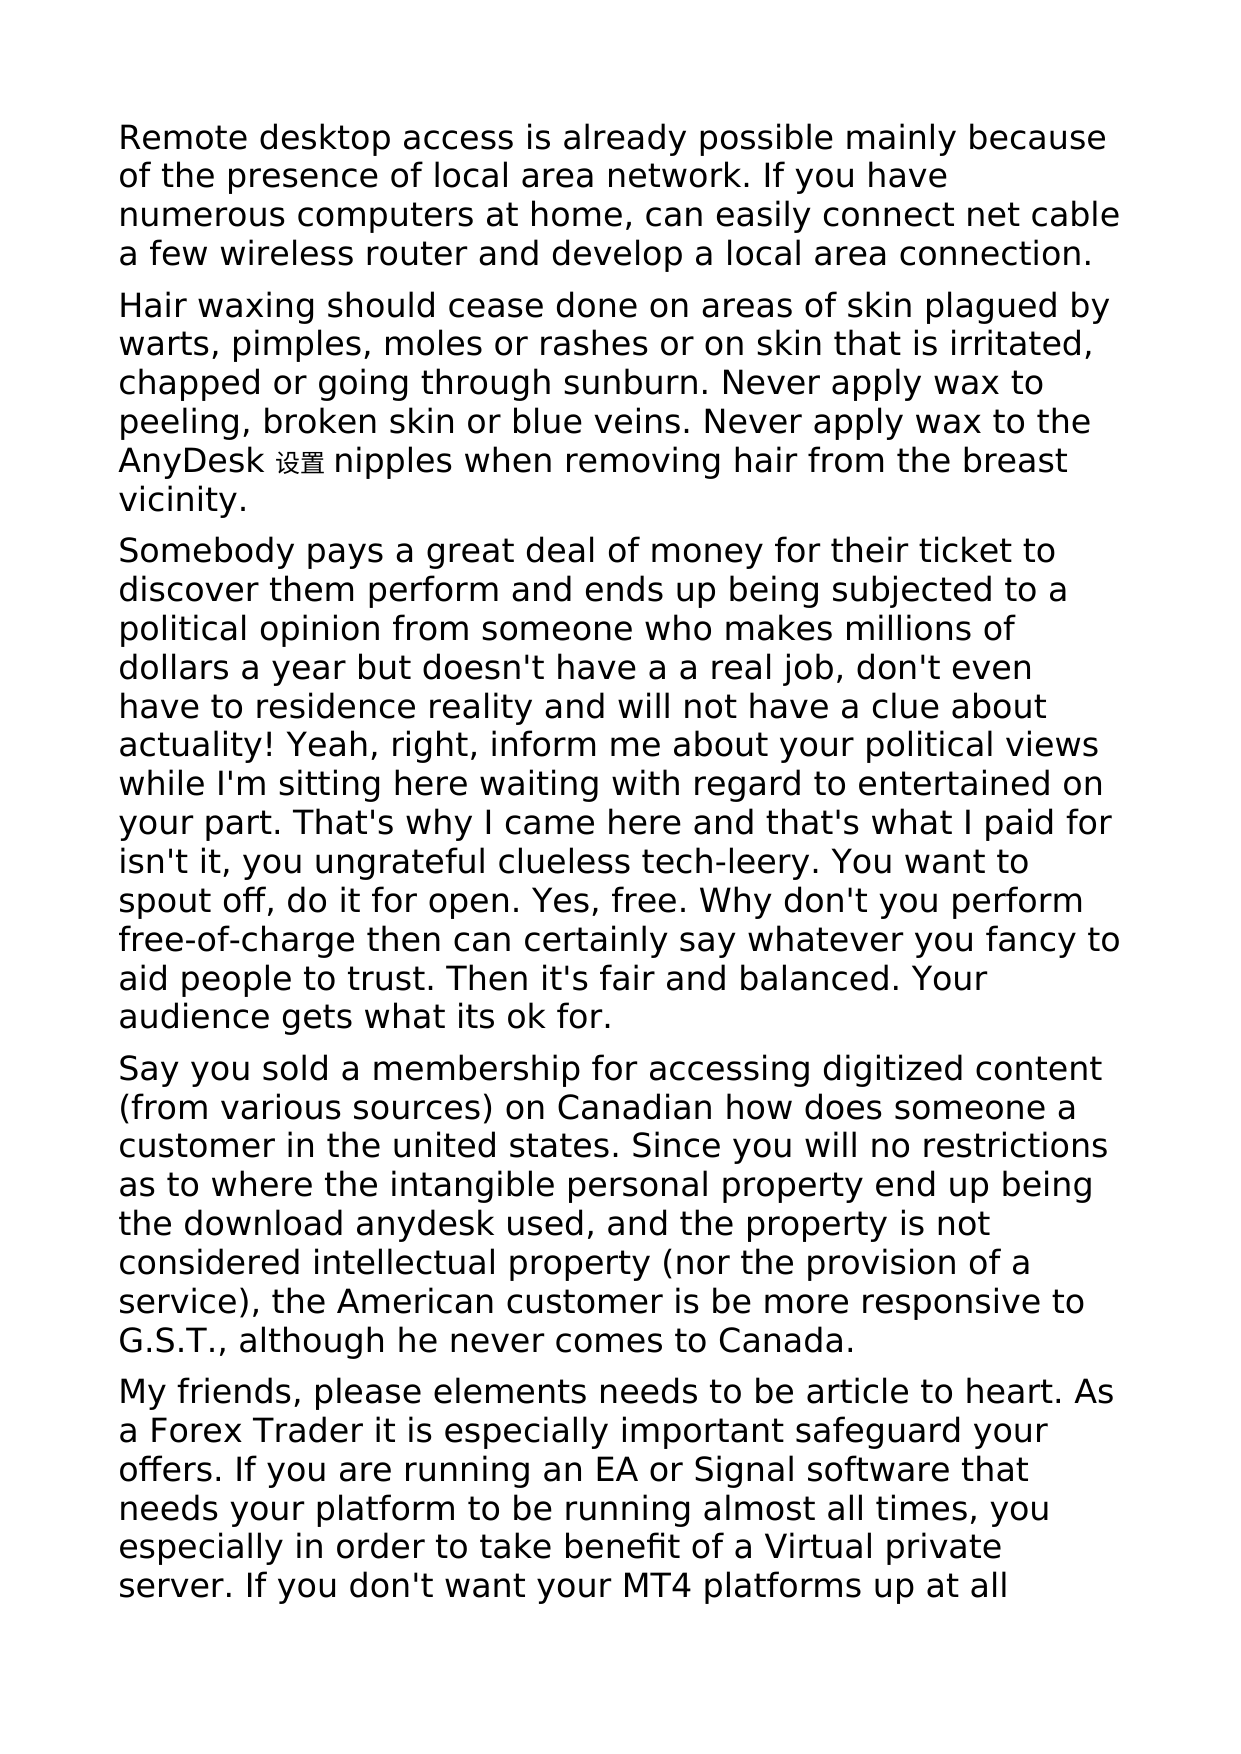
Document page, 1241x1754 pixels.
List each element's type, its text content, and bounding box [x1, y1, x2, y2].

text My friends, please elements needs to be article to heart. As a Forex Trader it is especially important safeguard your offers. If you are running an EA or Signal software that needs your platform to be running almost all times, you especially in order to take benefit of a Virtual private server. If you don't want your MT4 platforms up at all [118, 1373, 1122, 1606]
text Remote desktop access is already possible mainly because of the presence of local area network. If you have numerous computers at home, can easily connect net cable a few wireless router and develop a local area connection. [118, 118, 1122, 273]
text Hair waxing should cease done on areas of skin plagued by warts, pimples, moles or rashes or on skin that is irritated, chapped or going through sunburn. Never apply wax to peeling, broken skin or blue veins. Never apply wax to the AnyDesk 设置 nipples when removing hair from the breast vicinity. [118, 286, 1122, 519]
text Somebody pays a great deal of money for their ticket to discover them perform and ends up being subjected to a political opinion from someone who makes millions of dollars a year but doesn't have a a real job, don't even have to residence reality and will not have a clue about actuality! Yeah, right, inform me about your political views while I'm sitting here waiting with regard to entertained on your part. That's why I came here and that's what I paid for isn't it, you ungrateful clueless tech-leery. You want to spout off, do it for open. Yes, free. Why don't you perform free-of-charge then can certainly say whatever you fancy to aid people to trust. Then it's fair and balanced. Your audience gets what its ok for. [118, 532, 1122, 1037]
text Say you sold a membership for accessing digitized content (from various sources) on Canadian how does someone a customer in the united states. Since you will no restrictions as to where the intangible personal property end up being the download anydesk used, and the property is not considered intellectual property (nor the provision of a service), the American customer is be more responsive to G.S.T., although he never comes to Canada. [118, 1049, 1122, 1360]
